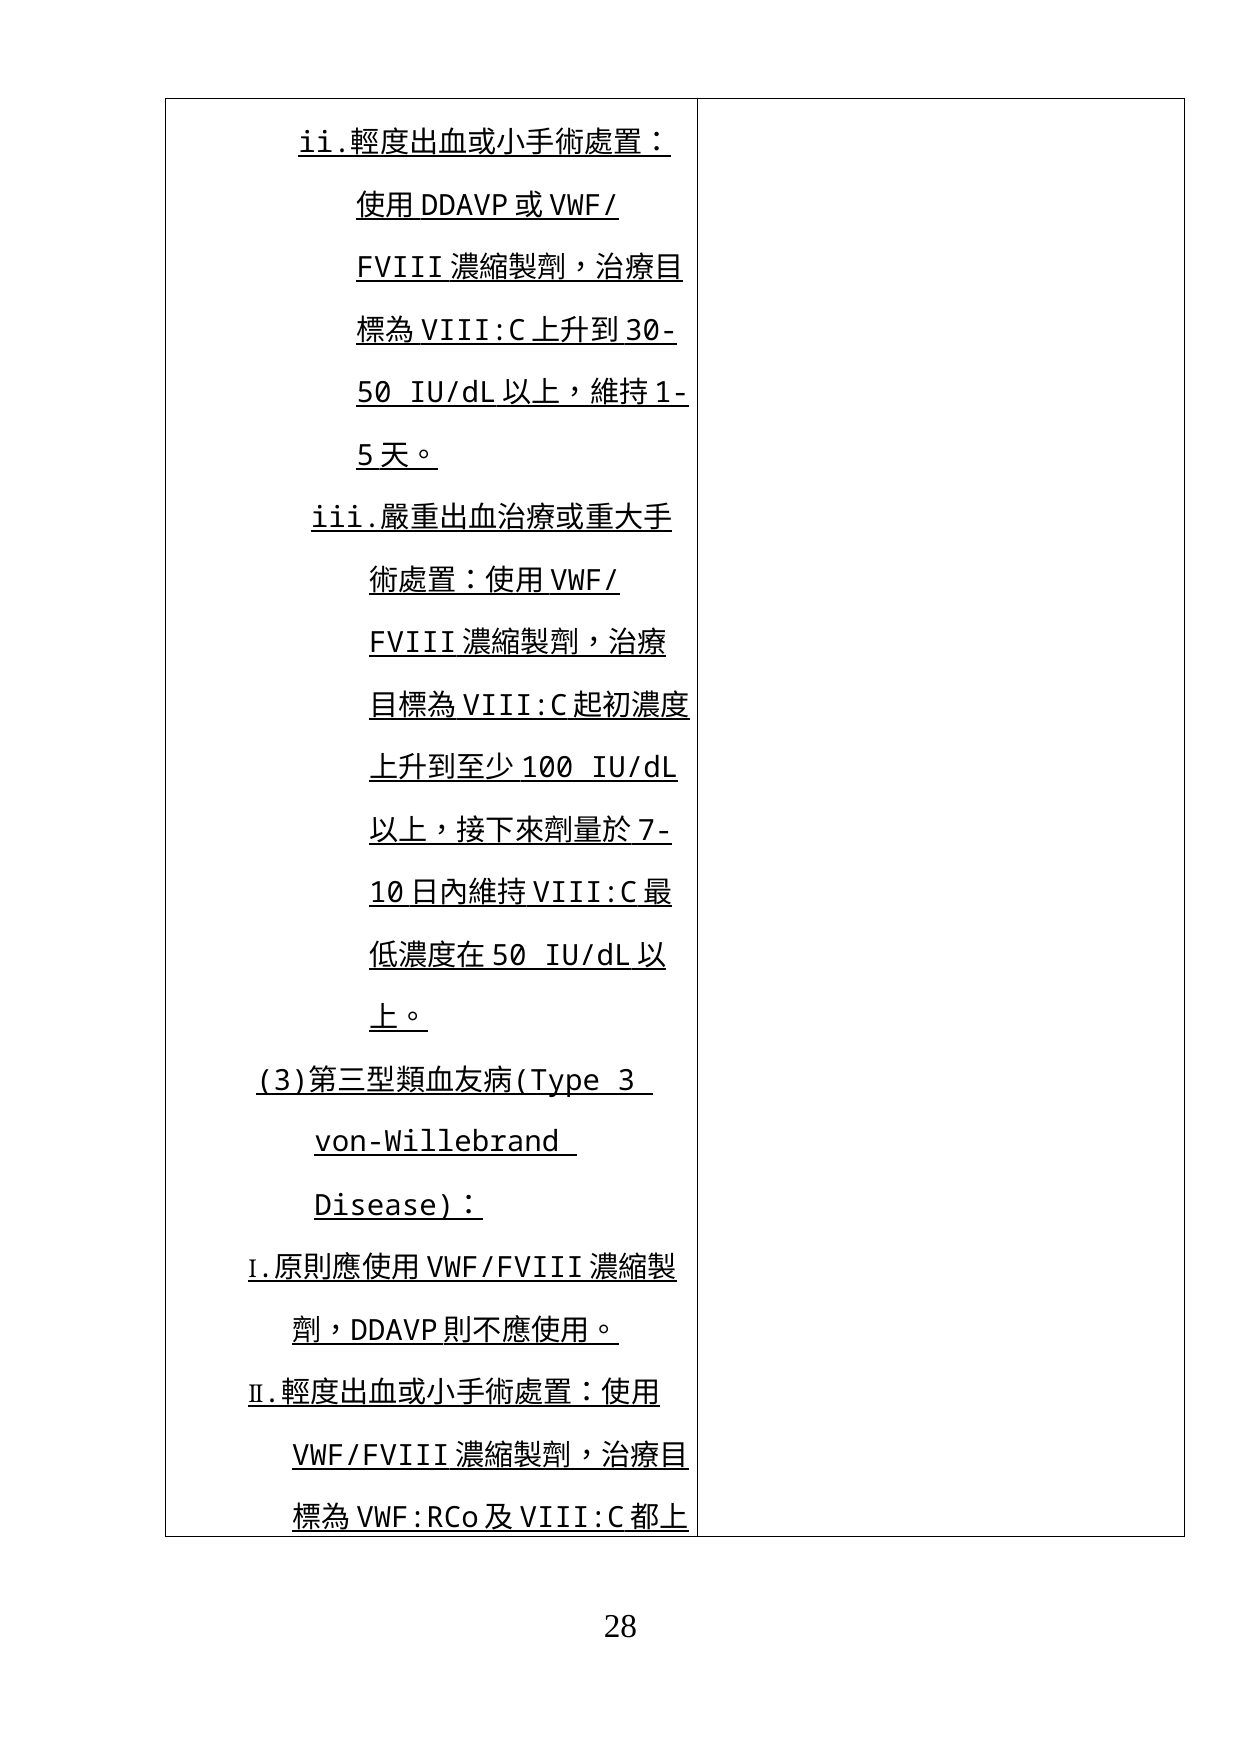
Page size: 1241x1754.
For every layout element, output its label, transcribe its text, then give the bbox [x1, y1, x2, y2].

table_cell ii.輕度出血或小手術處置：使用DDAVP或VWF/FVIII濃縮製劑，治療目標為VIII:C上升到30-50 IU/dL以上，維持1-5天。 iii.嚴重出血治療或重大手術處置：使用VWF/FVIII濃縮製劑，治療目標為VIII:C起初濃度上升到至少100 IU/dL以上，接下來劑量於7-10日內維持VIII:C最低濃度在50 IU/dL以上。 (3)第三型類血友病(Type 3 von-Willebrand Disease)： Ⅰ.原則應使用VWF/FVIII濃縮製劑，DDAVP則不應使用。 Ⅱ.輕度出血或小手術處置：使用VWF/FVIII濃縮製劑，治療目標為VWF:RCo及VIII:C都上 [166, 99, 697, 1536]
table_cell [698, 99, 1184, 1536]
